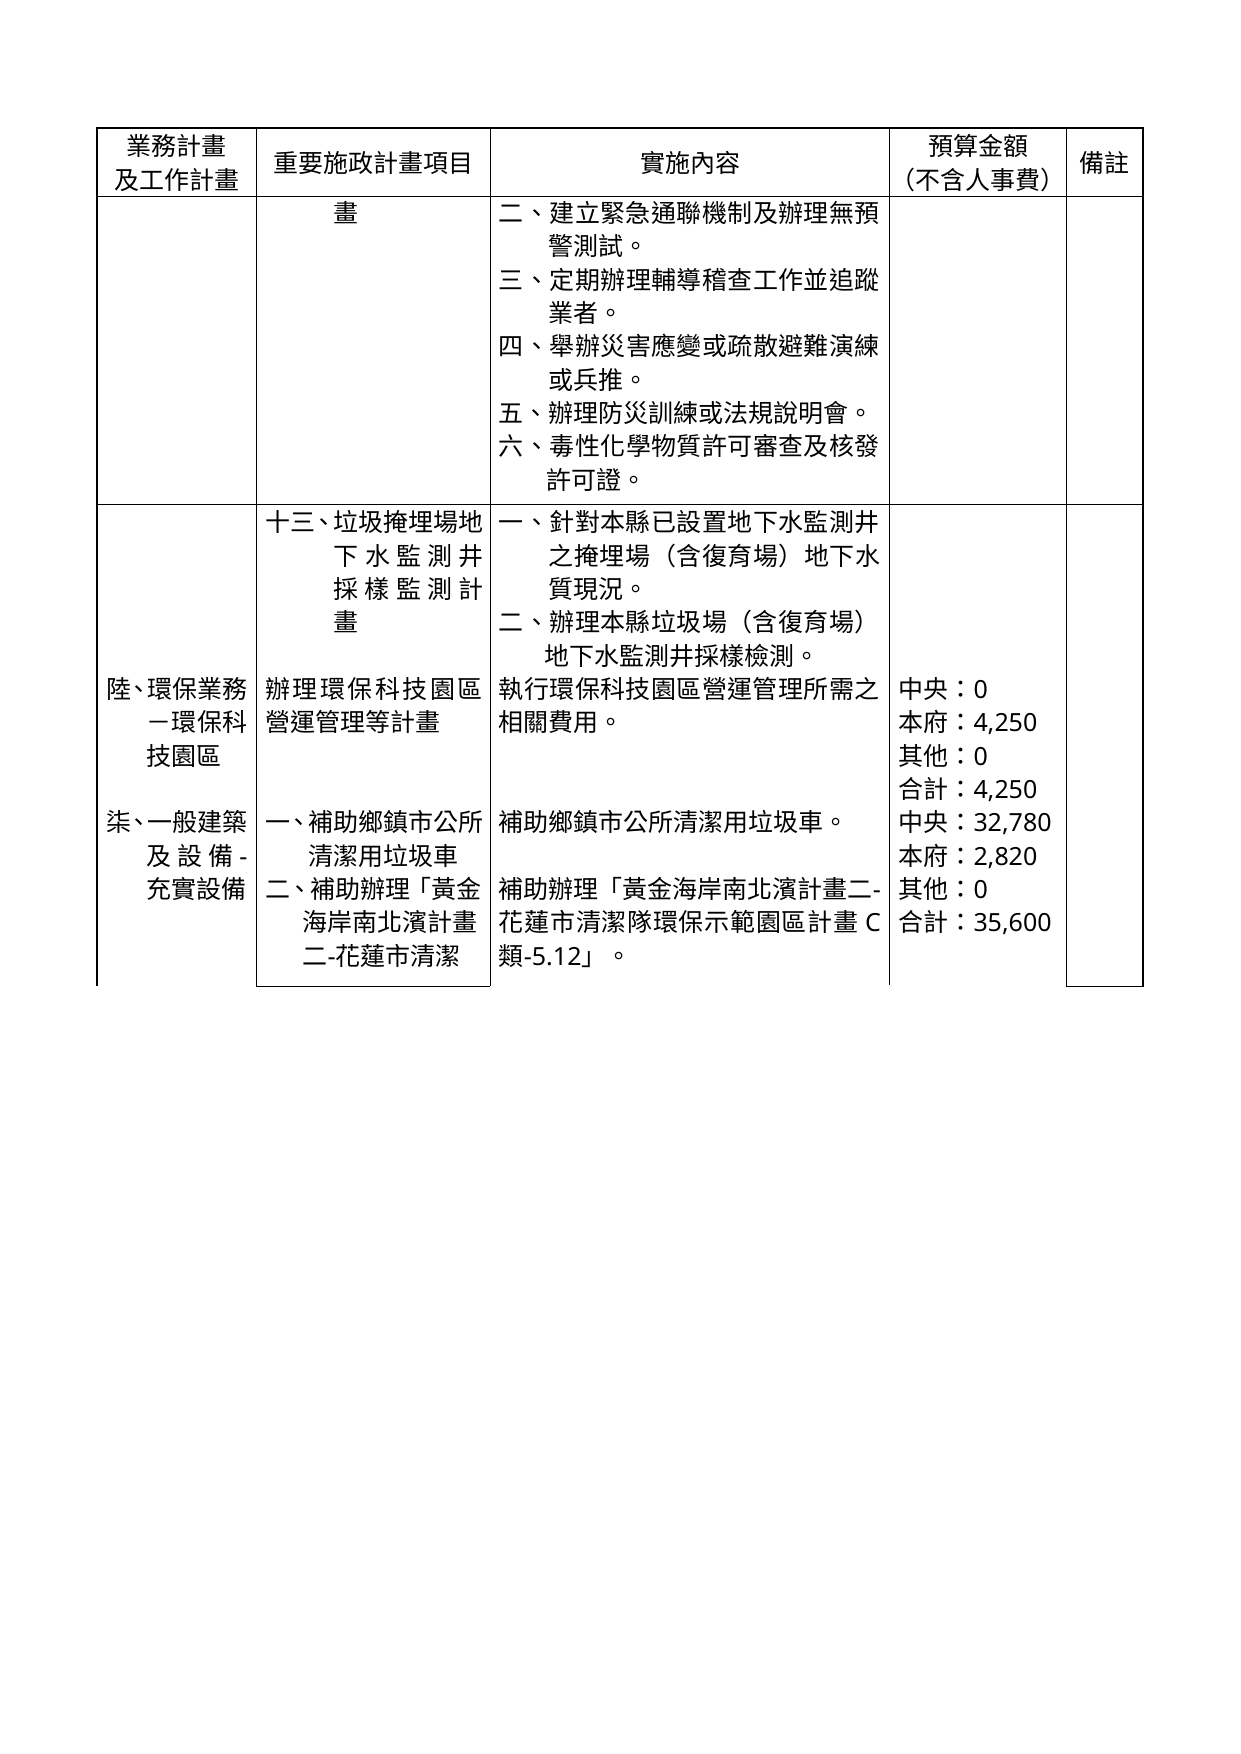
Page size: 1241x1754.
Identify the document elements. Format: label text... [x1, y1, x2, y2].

table_cell [1067, 197, 1142, 504]
table_header 備註 [1067, 129, 1142, 196]
table_cell [98, 197, 256, 504]
table_header 預算金額 （不含人事費） [890, 129, 1066, 196]
table_cell 中央：0 本府：4,250 其他：0 合計：4,250 中央：32,780 本府：2,820 其他：0 合計：35,600 [889, 672, 1066, 986]
table_cell [890, 197, 1066, 504]
table_cell 陸、環保業務－環保科技園區 柒、一般建築及設備-充實設備 [98, 672, 256, 986]
table_cell [98, 505, 256, 672]
table_cell 畫 [257, 197, 490, 504]
table_cell 一、針對本縣已設置地下水監測井之掩埋場（含復育場）地下水質現況。 二、辦理本縣垃圾場（含復育場）地下水監測井採樣檢測。 [491, 505, 889, 672]
table_cell 執行環保科技園區營運管理所需之相關費用。 補助鄉鎮市公所清潔用垃圾車。 補助辦理「黃金海岸南北濱計畫二-花蓮市清潔隊環保示範園區計畫C類-5.12」。 [491, 672, 889, 986]
table_header 重要施政計畫項目 [257, 129, 490, 196]
table_cell 辦理環保科技園區營運管理等計畫 一、補助鄉鎮市公所清潔用垃圾車 二、補助辦理「黃金海岸南北濱計畫二-花蓮市清潔 [257, 672, 490, 986]
table_cell [1067, 505, 1142, 672]
table_cell 二、建立緊急通聯機制及辦理無預警測試。 三、定期辦理輔導稽查工作並追蹤業者。 四、舉辦災害應變或疏散避難演練或兵推。 五、辦理防災訓練或法規說明會。 六、毒性化學物質許可審查及核發許可證。 [491, 197, 889, 504]
table_header 實施內容 [491, 129, 889, 196]
table_cell [890, 505, 1066, 672]
table_cell 十三、垃圾掩埋場地下水監測井採樣監測計畫 [257, 505, 490, 672]
table_header 業務計畫 及工作計畫 [98, 129, 256, 196]
table_cell [1067, 672, 1142, 986]
